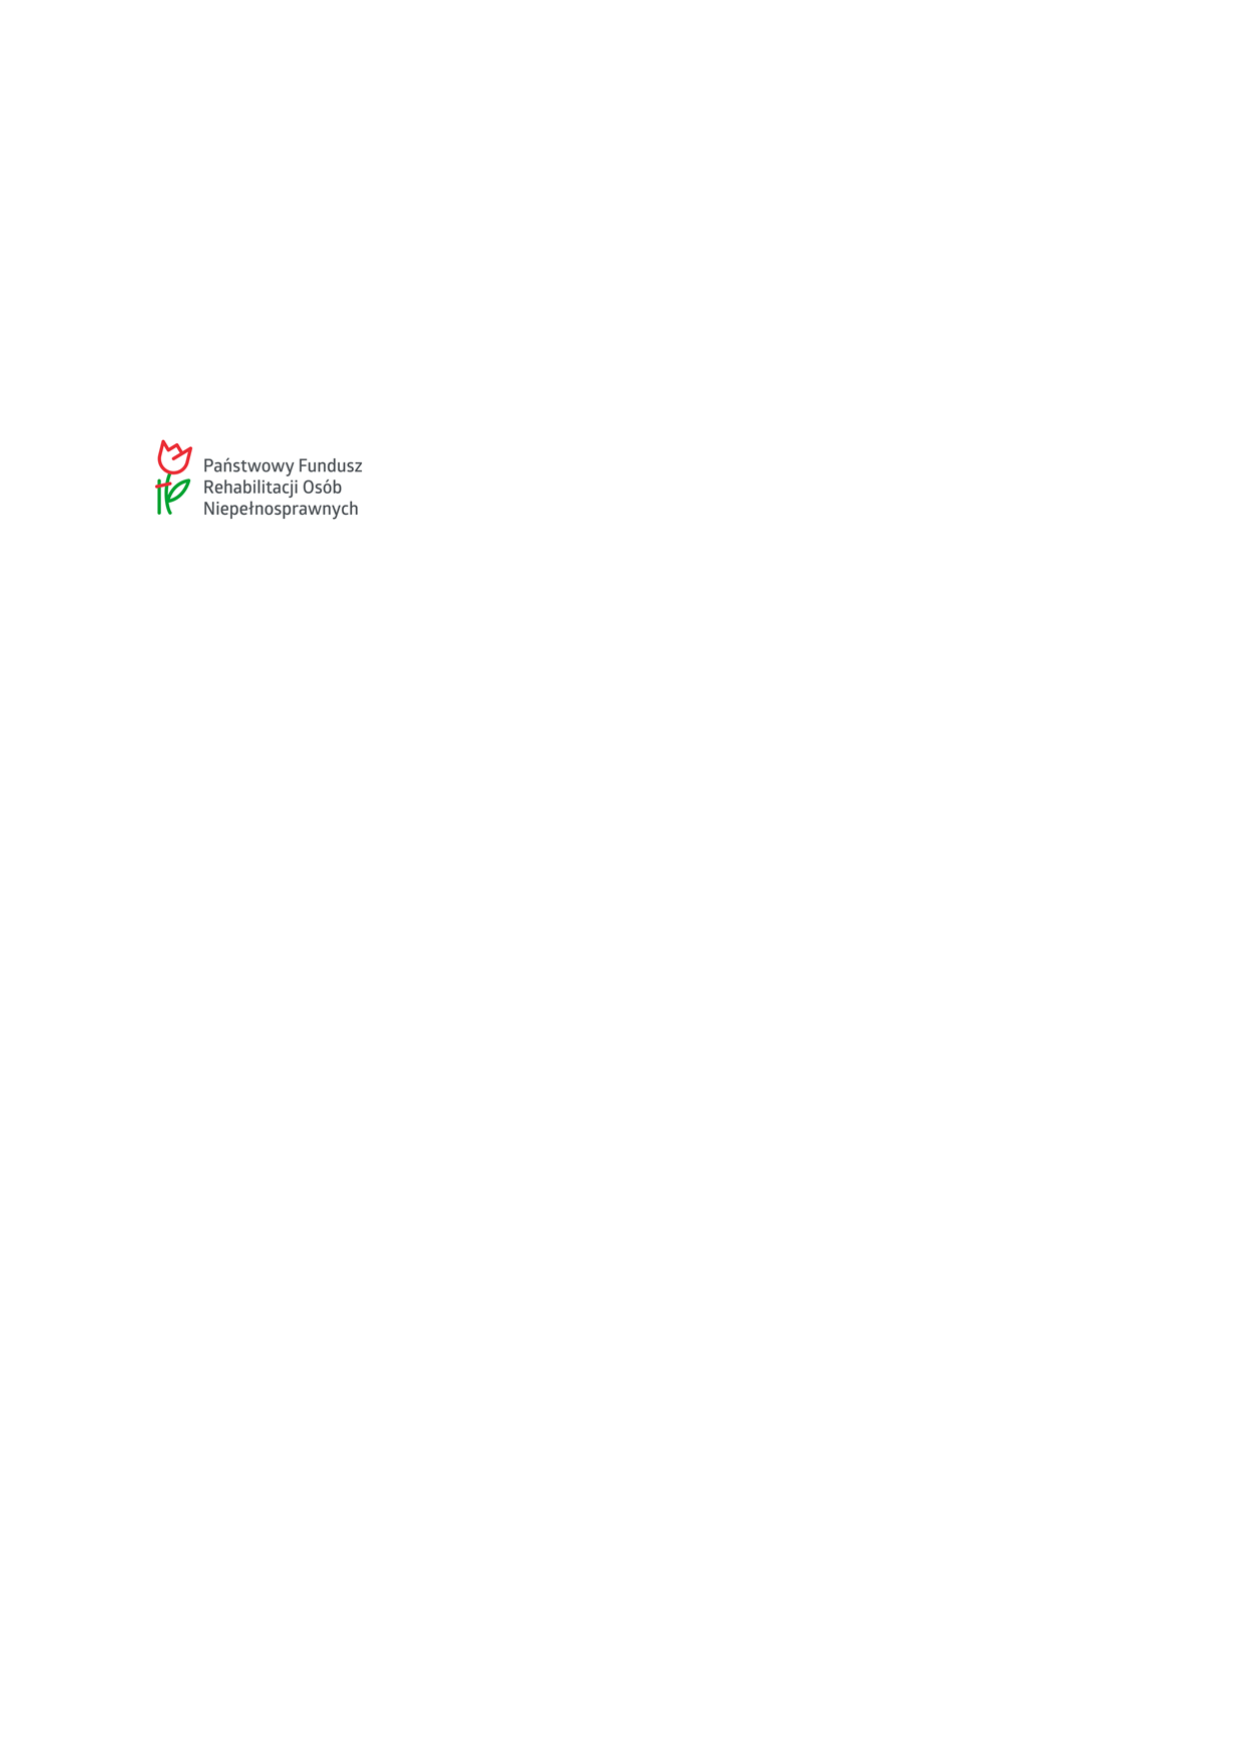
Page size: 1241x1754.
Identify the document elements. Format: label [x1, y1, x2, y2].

picture [118, 406, 399, 554]
